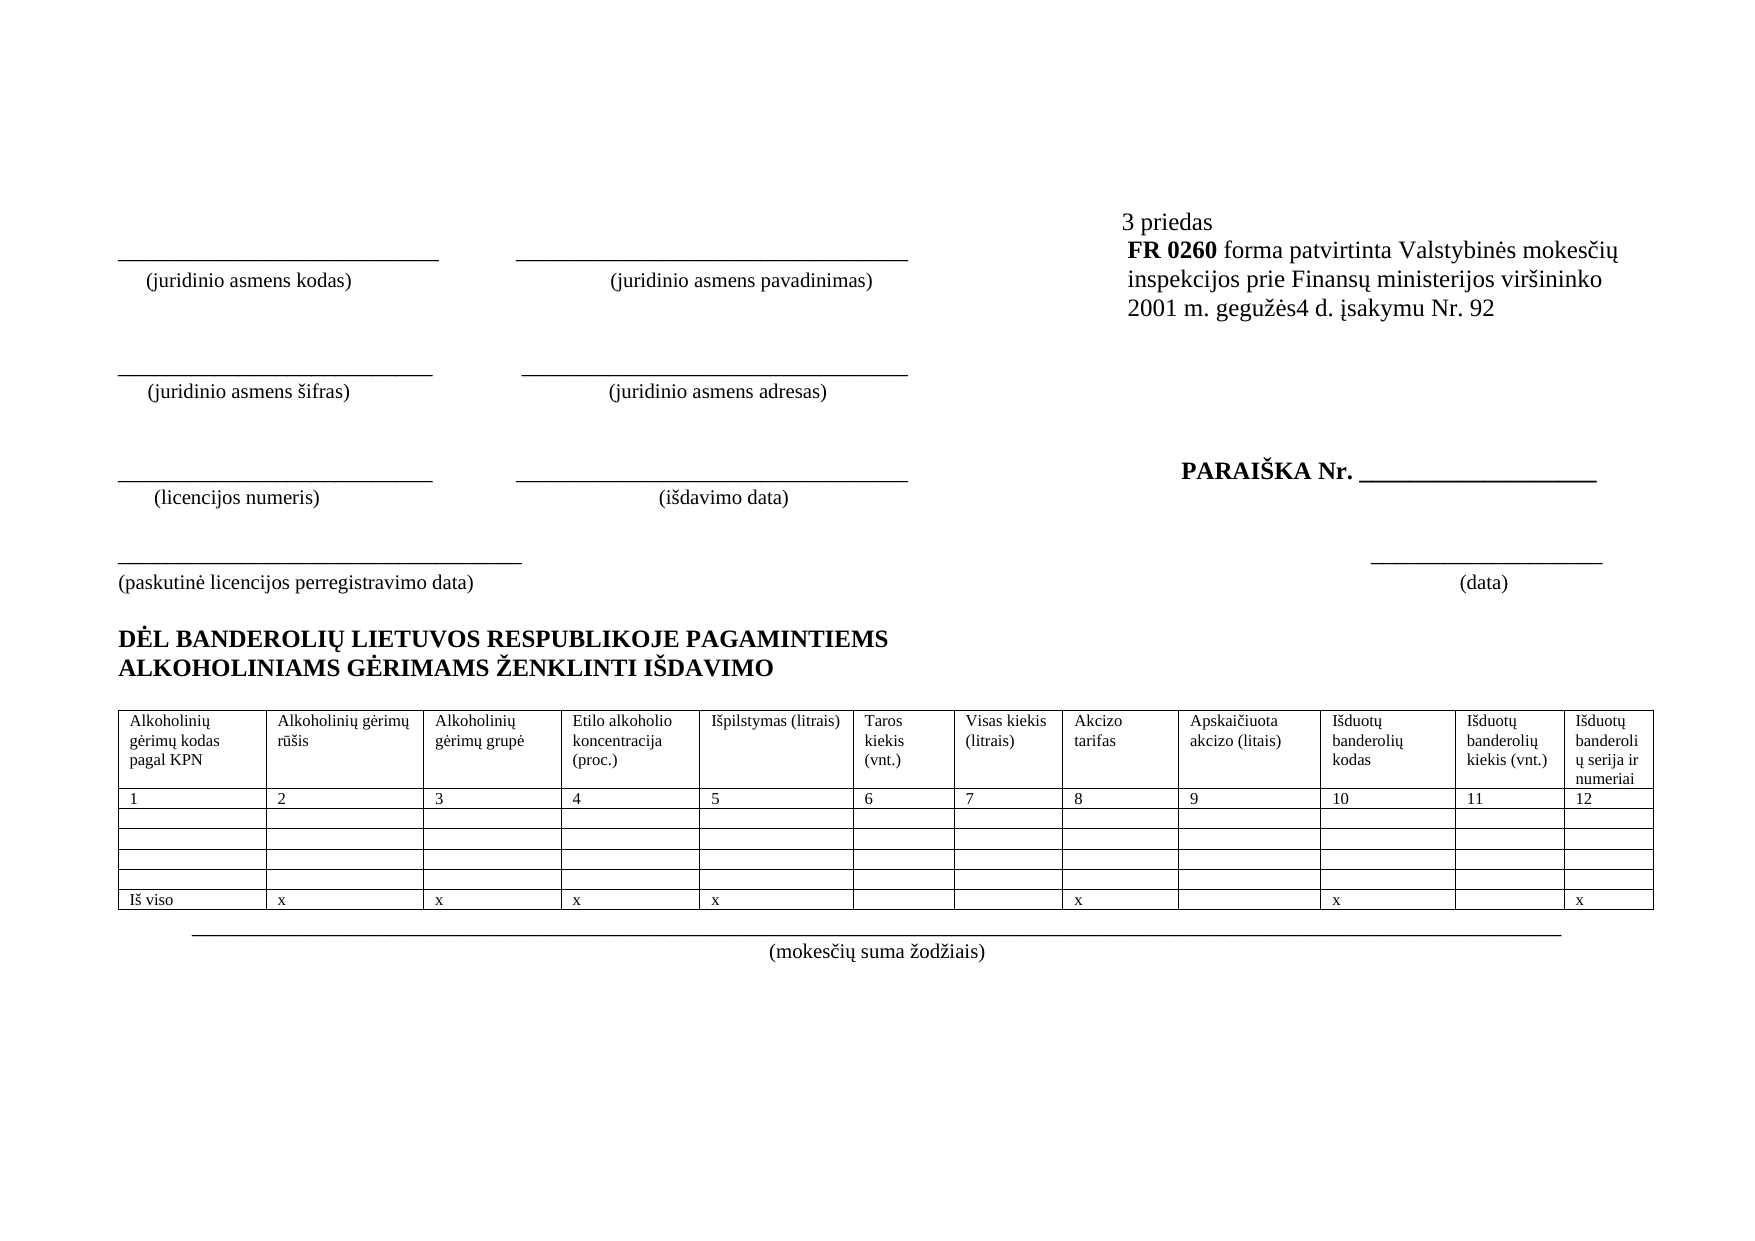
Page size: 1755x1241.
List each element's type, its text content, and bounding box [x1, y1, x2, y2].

table_cell [119, 850, 266, 869]
table_header Visas kiekis (litrais) [955, 711, 1062, 788]
table_cell [854, 870, 954, 889]
table_cell [1456, 829, 1564, 848]
table_cell [267, 809, 423, 828]
text 2001 m. gegužės4 d. įsakymu Nr. 92 [118, 293, 1636, 322]
table_header Išduotų banderolių serija ir numeriai [1565, 711, 1653, 788]
table_cell [1565, 850, 1653, 869]
table_cell [1321, 829, 1455, 848]
table_cell [562, 870, 699, 889]
table_cell [1179, 890, 1320, 909]
table_header Akcizo tarifas [1063, 711, 1178, 788]
table_header Taros kiekis (vnt.) [854, 711, 954, 788]
table_cell 4 [562, 789, 699, 808]
table_cell [1179, 870, 1320, 889]
text PARAIŠKA Nr. [118, 456, 1636, 485]
table_cell [700, 809, 853, 828]
table_cell [955, 870, 1062, 889]
table_header Išduotų banderolių kiekis (vnt.) [1456, 711, 1564, 788]
table_cell 5 [700, 789, 853, 808]
table_cell [1321, 809, 1455, 828]
table_cell 1 [119, 789, 266, 808]
table_cell 8 [1063, 789, 1178, 808]
table_cell x [562, 890, 699, 909]
table_cell [854, 890, 954, 909]
table_cell 3 [424, 789, 561, 808]
table_cell [267, 829, 423, 848]
table_cell [1456, 809, 1564, 828]
table_cell x [1063, 890, 1178, 909]
table_cell x [267, 890, 423, 909]
table_cell [1063, 809, 1178, 828]
table_cell [955, 850, 1062, 869]
text DĖL BANDEROLIŲ LIETUVOS RESPUBLIKOJE PAGAMINTIEMS [118, 624, 1636, 653]
table_cell 12 [1565, 789, 1653, 808]
table_cell [854, 829, 954, 848]
table_cell [1179, 850, 1320, 869]
table_header Išduotų banderolių kodas [1321, 711, 1455, 788]
table_cell 9 [1179, 789, 1320, 808]
table_cell [267, 870, 423, 889]
table_cell [424, 809, 561, 828]
text FR 0260 forma patvirtinta Valstybinės mokesčių [118, 235, 1636, 264]
table_cell [1063, 870, 1178, 889]
table_cell [955, 809, 1062, 828]
table_header Alkoholinių gėrimų rūšis [267, 711, 423, 788]
table_cell 10 [1321, 789, 1455, 808]
table_cell [1179, 809, 1320, 828]
table_cell [267, 850, 423, 869]
table_cell [1565, 829, 1653, 848]
table_cell 7 [955, 789, 1062, 808]
table_cell [562, 809, 699, 828]
table_cell [1456, 870, 1564, 889]
table_cell [1456, 890, 1564, 909]
table_header Alkoholinių gėrimų grupė [424, 711, 561, 788]
text (mokesčių suma žodžiais) [118, 939, 1636, 963]
text (paskutinė licencijos perregistravimo data) (data) [118, 566, 1636, 595]
table_cell [424, 850, 561, 869]
table_cell [955, 829, 1062, 848]
text ALKOHOLINIAMS GĖRIMAMS ŽENKLINTI IŠDAVIMO [118, 653, 1636, 681]
text (juridinio asmens kodas) (juridinio asmens pavadinimas) inspekcijos prie Finansų ministerijos viršininko [118, 264, 1636, 293]
table_cell [1565, 870, 1653, 889]
table_cell [955, 890, 1062, 909]
table_header Išpilstymas (litrais) [700, 711, 853, 788]
table_cell [562, 829, 699, 848]
table_cell [1565, 809, 1653, 828]
table_cell [1321, 870, 1455, 889]
text (licencijos numeris) (išdavimo data) [118, 485, 1636, 509]
table_cell [700, 829, 853, 848]
table_cell x [424, 890, 561, 909]
table_cell x [1565, 890, 1653, 909]
text (juridinio asmens šifras) (juridinio asmens adresas) [118, 379, 1636, 403]
table_cell 11 [1456, 789, 1564, 808]
text 3 priedas [118, 207, 1636, 235]
table_cell [1063, 850, 1178, 869]
table_cell Iš viso [119, 890, 266, 909]
table_cell [1321, 850, 1455, 869]
table_cell x [700, 890, 853, 909]
table_cell [562, 850, 699, 869]
table_cell 6 [854, 789, 954, 808]
table_cell [1456, 850, 1564, 869]
table_cell x [1321, 890, 1455, 909]
table_cell [119, 809, 266, 828]
table_cell [1063, 829, 1178, 848]
table_header Apskaičiuota akcizo (litais) [1179, 711, 1320, 788]
table_cell [700, 850, 853, 869]
table_header Alkoholinių gėrimų kodas pagal KPN [119, 711, 266, 788]
table_cell [424, 829, 561, 848]
table_cell 2 [267, 789, 423, 808]
table_header Etilo alkoholio koncentracija (proc.) [562, 711, 699, 788]
table_cell [119, 829, 266, 848]
table_cell [1179, 829, 1320, 848]
table_cell [119, 870, 266, 889]
table_cell [424, 870, 561, 889]
table_cell [854, 850, 954, 869]
table_cell [854, 809, 954, 828]
table_cell [700, 870, 853, 889]
